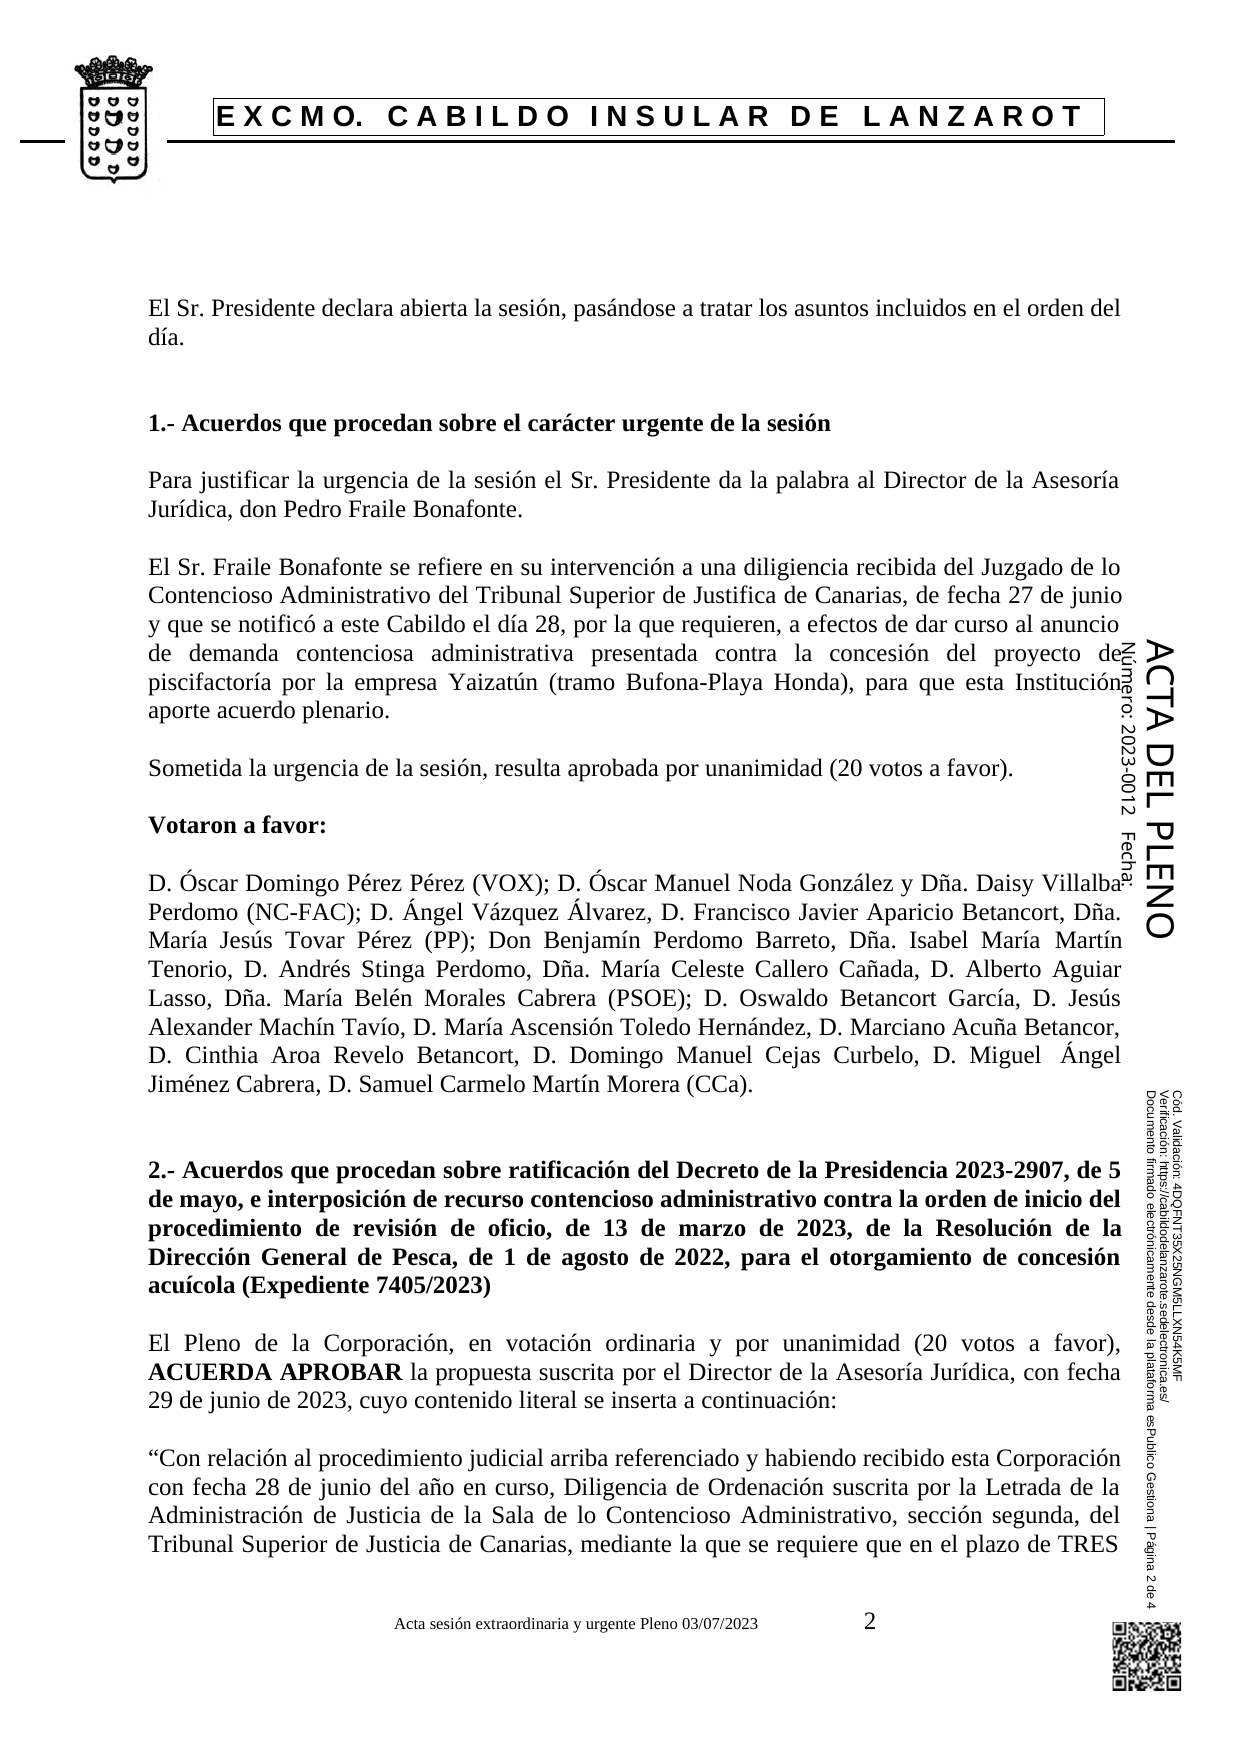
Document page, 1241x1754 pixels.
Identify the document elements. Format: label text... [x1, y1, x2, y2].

text Verificación: https://cabildodelanzarote.sedelectronica.es/ [1158, 1091, 1171, 1611]
text ACTA DEL PLENO [1140, 639, 1183, 753]
text El Pleno de la Corporación, en votación ordinaria y por unanimidad (20 votos a favor), ACUERDA APROBAR la propuesta suscrita por el Director de la Asesoría Jurídica, con fecha 29 de junio de 2023, cuyo contenido literal se inserta a continuación: [148, 1328, 1122, 1414]
text Sometida la urgencia de la sesión, resulta aprobada por unanimidad (20 votos a favor). [148, 753, 1192, 782]
text Cód. Validación: 4DQFNT35X25NGM5LLXN54K5MF [1171, 1091, 1184, 1611]
text D. Óscar Domingo Pérez Pérez (VOX); D. Óscar Manuel Noda González y Dña. Daisy Villalba Perdomo (NC-FAC); D. Ángel Vázquez Álvarez, D. Francisco Javier Aparicio Betancort, Dña. María Jesús Tovar Pérez (PP); Don Benjamín Perdomo Barreto, Dña. Isabel María Martín Tenorio, D. Andrés Stinga Perdomo, Dña. María Celeste Callero Cañada, D. Alberto Aguiar Lasso, Dña. María Belén Morales Cabrera (PSOE); D. Oswaldo Betancort García, D. Jesús Alexander Machín Tavío, D. María Ascensión Toledo Hernández, D. Marciano Acuña Betancor, [148, 868, 1122, 1040]
text Número: 2023-0012 Fecha: 02/08/2023 [1117, 641, 1140, 753]
text “Con relación al procedimiento judicial arriba referenciado y habiendo recibido esta Corporación con fecha 28 de junio del año en curso, Diligencia de Ordenación suscrita por la Letrada de la Administración de Justicia de la Sala de lo Contencioso Administrativo, sección segunda, del Tribunal Superior de Justicia de Canarias, mediante la que se requiere que en el plazo de TRES [148, 1443, 1122, 1558]
text D. Cinthia Aroa Revelo Betancort, D. Domingo Manuel Cejas Curbelo, D. Miguel Ángel Jiménez Cabrera, D. Samuel Carmelo Martín Morera (CCa). [148, 1040, 1122, 1098]
picture [1112, 1622, 1182, 1691]
text Para justificar la urgencia de la sesión el Sr. Presidente da la palabra al Director de la Asesoría Jurídica, don Pedro Fraile Bonafonte. [148, 465, 1122, 523]
text Documento firmado electrónicamente desde la plataforma esPublico Gestiona | Página 2 de 4 [1145, 1091, 1158, 1611]
text ACTA DEL PLENO [1140, 839, 1183, 984]
text ACTA DEL PLENO [1140, 782, 1183, 810]
text Acta sesión extraordinaria y urgente Pleno 03/07/2023 2 [394, 1606, 1192, 1634]
text El Sr. Fraile Bonafonte se refiere en su intervención a una diligiencia recibida del Juzgado de lo Contencioso Administrativo del Tribunal Superior de Justifica de Canarias, de fecha 27 de junio y que se notificó a este Cabildo el día 28, por la que requieren, a efectos de dar curso al anuncio de demanda contenciosa administrativa presentada contra la concesión del proyecto de piscifactoría por la empresa Yaizatún (tramo Bufona-Playa Honda), para que esta Institución aporte acuerdo plenario. [148, 552, 1122, 724]
text El Sr. Presidente declara abierta la sesión, pasándose a tratar los asuntos incluidos en el orden del día. [148, 293, 1122, 350]
picture [65, 39, 167, 193]
subtitle Votaron a favor: [148, 810, 1192, 839]
subtitle 1.- Acuerdos que procedan sobre el carácter urgente de la sesión [148, 408, 1192, 437]
text Número: 2023-0012 Fecha: 02/08/2023 [1117, 839, 1140, 984]
subtitle 2.- Acuerdos que procedan sobre ratificación del Decreto de la Presidencia 2023-2907, de 5 de mayo, e interposición de recurso contencioso administrativo contra la orden de inicio del procedimiento de revisión de oficio, de 13 de marzo de 2023, de la Resolución de la Dirección General de Pesca, de 1 de agosto de 2022, para el otorgamiento de concesión acuícola (Expediente 7405/2023) [148, 1155, 1122, 1299]
